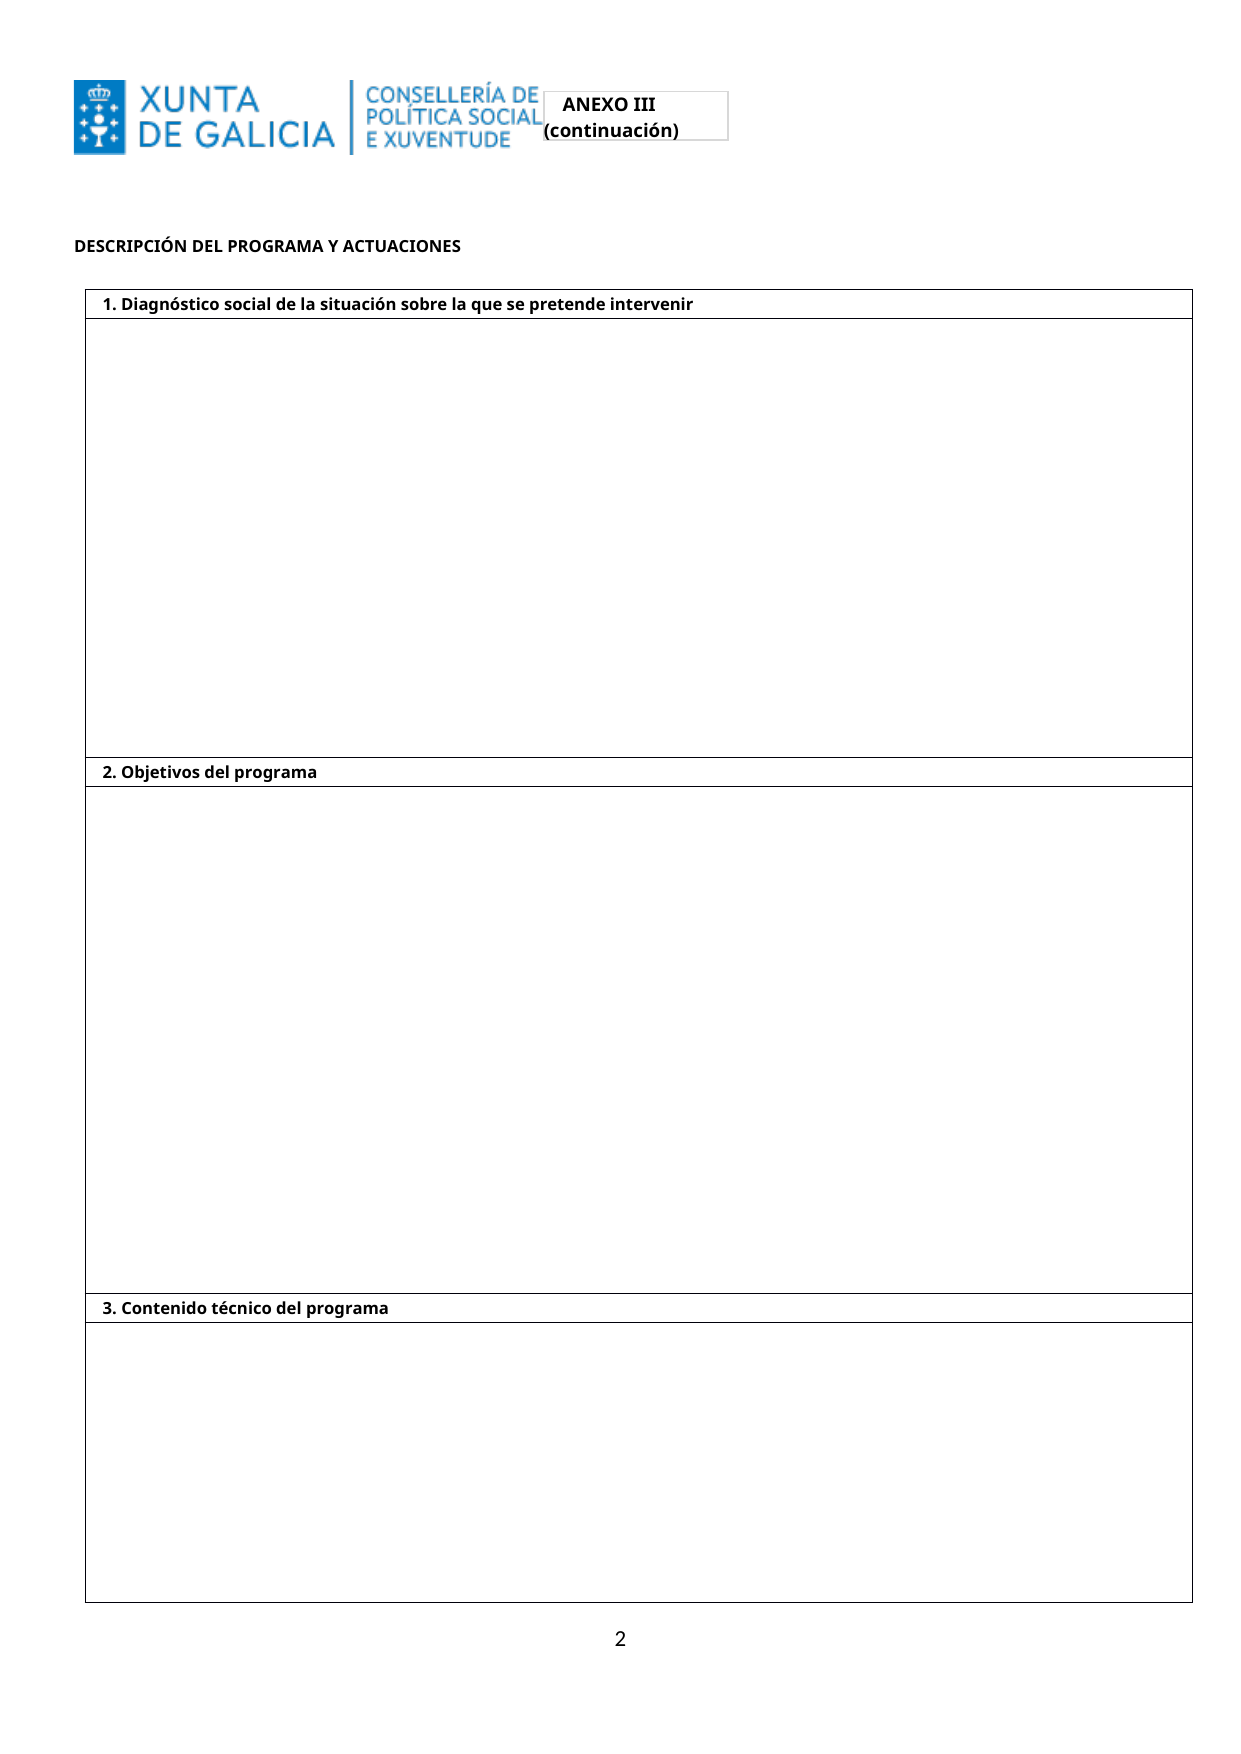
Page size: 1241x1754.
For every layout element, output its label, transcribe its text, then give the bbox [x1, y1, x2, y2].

table_header 1. Diagnóstico social de la situación sobre la que se pretende intervenir [86, 290, 1192, 318]
table_cell [86, 1323, 1192, 1602]
table_cell [86, 787, 1192, 1293]
table_cell 3. Contenido técnico del programa [86, 1294, 1192, 1322]
table_cell 2. Objetivos del programa [86, 758, 1192, 786]
table_cell [86, 319, 1192, 757]
text DESCRIPCIÓN DEL PROGRAMA Y ACTUACIONES [74, 235, 1161, 257]
